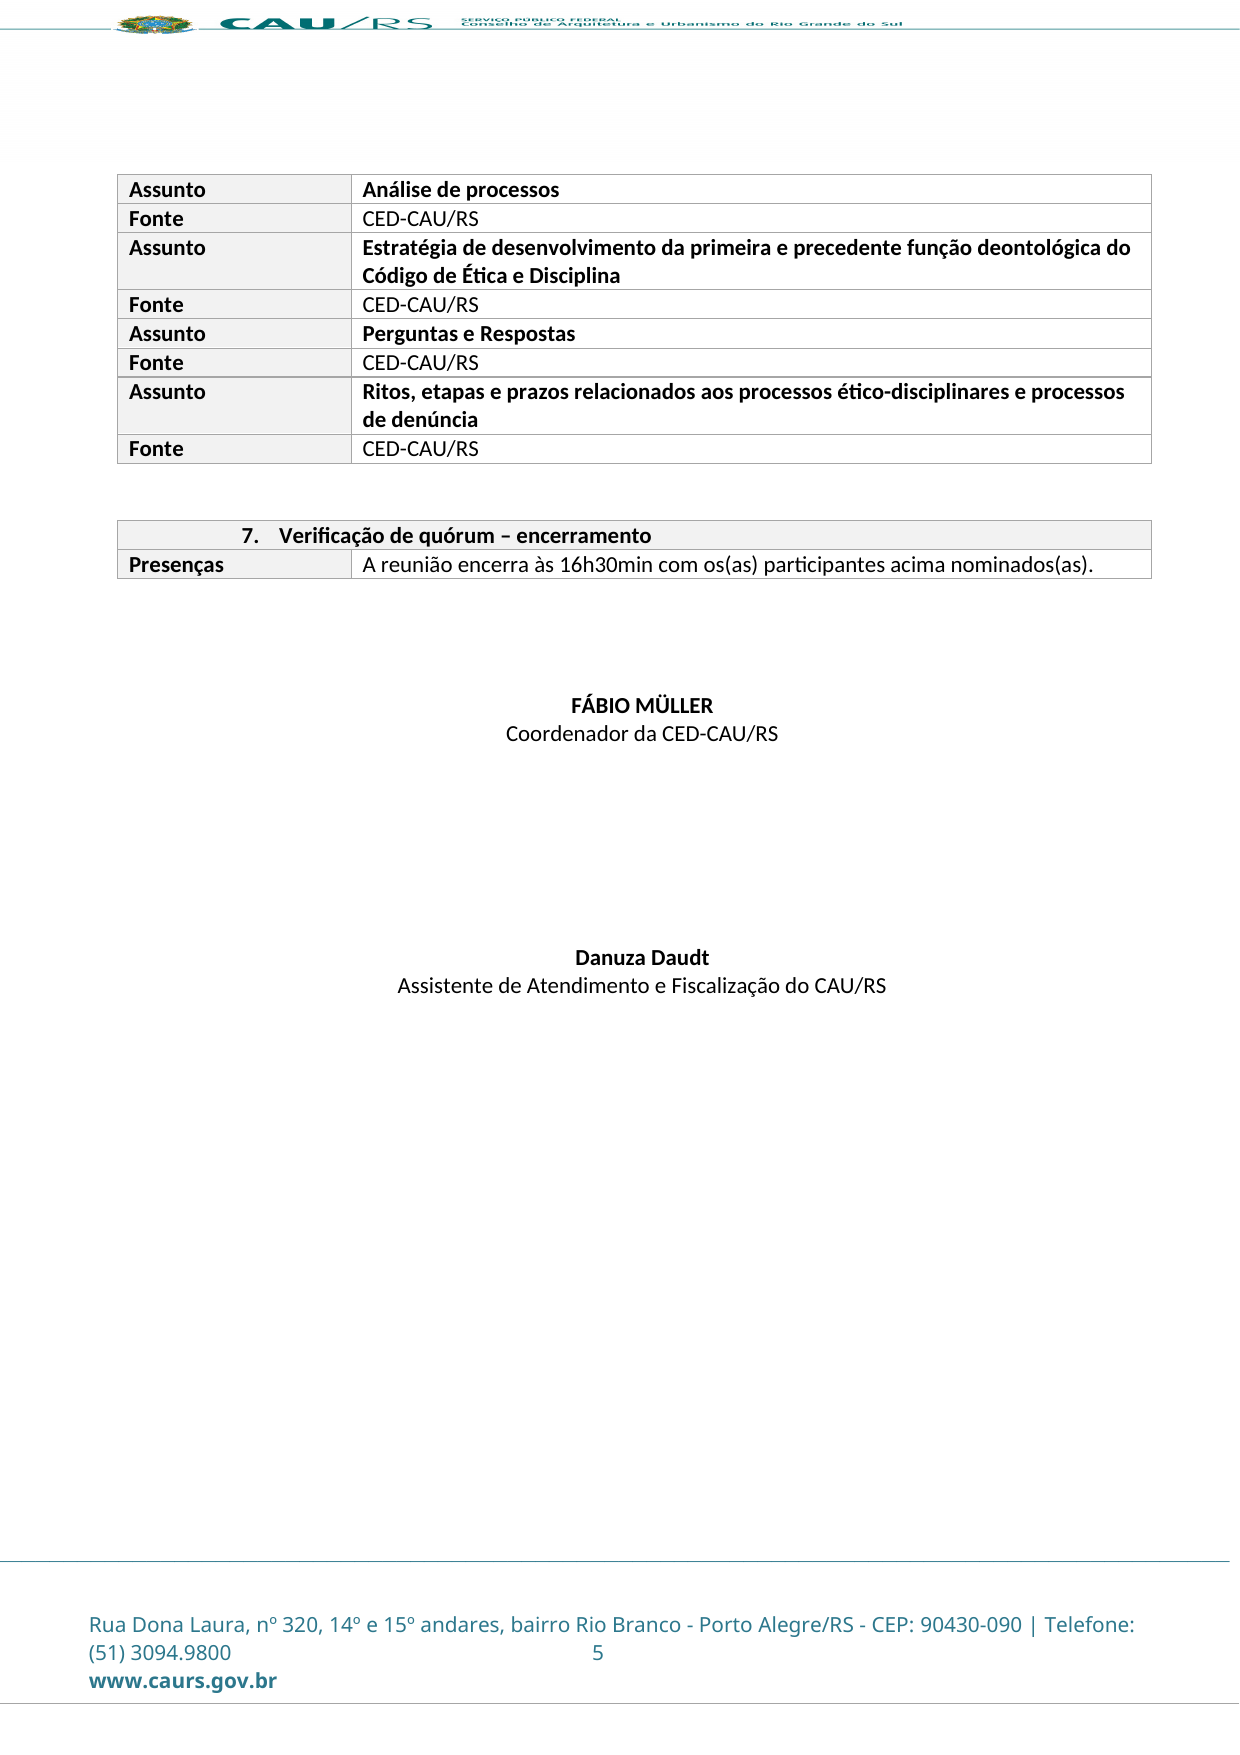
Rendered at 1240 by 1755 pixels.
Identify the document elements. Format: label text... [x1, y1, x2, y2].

table_cell CED-CAU/RS [352, 290, 1151, 318]
text Assistente de Atendimento e Fiscalização do CAU/RS [148, 971, 1137, 999]
text Coordenador da CED-CAU/RS [148, 719, 1137, 747]
table_cell Fonte [118, 290, 351, 318]
text FÁBIO MÜLLER [148, 691, 1137, 719]
table_cell CED-CAU/RS [352, 204, 1151, 232]
table_cell A reunião encerra às 16h30min com os(as) participantes acima nominados(as). [352, 550, 1151, 578]
table_cell CED-CAU/RS [352, 435, 1151, 463]
table_cell Perguntas e Respostas [352, 319, 1151, 347]
table_cell Fonte [118, 435, 351, 463]
table_cell Assunto [118, 175, 351, 203]
table_cell Análise de processos [352, 175, 1151, 203]
table_cell Ritos, etapas e prazos relacionados aos processos ético-disciplinares e processos de denúncia [352, 378, 1151, 433]
table_cell [118, 464, 1151, 520]
table_cell Presenças [118, 550, 351, 578]
table_cell Verificação de quórum – encerramento [118, 521, 1151, 549]
table_cell Estratégia de desenvolvimento da primeira e precedente função deontológica do Código de Ética e Disciplina [352, 233, 1151, 289]
table_cell Assunto [118, 319, 351, 347]
table_cell Fonte [118, 349, 351, 376]
table_cell Assunto [118, 378, 351, 433]
table_cell CED-CAU/RS [352, 349, 1151, 376]
table_cell Assunto [118, 233, 351, 289]
text Danuza Daudt [148, 943, 1137, 971]
table_cell Fonte [118, 204, 351, 232]
